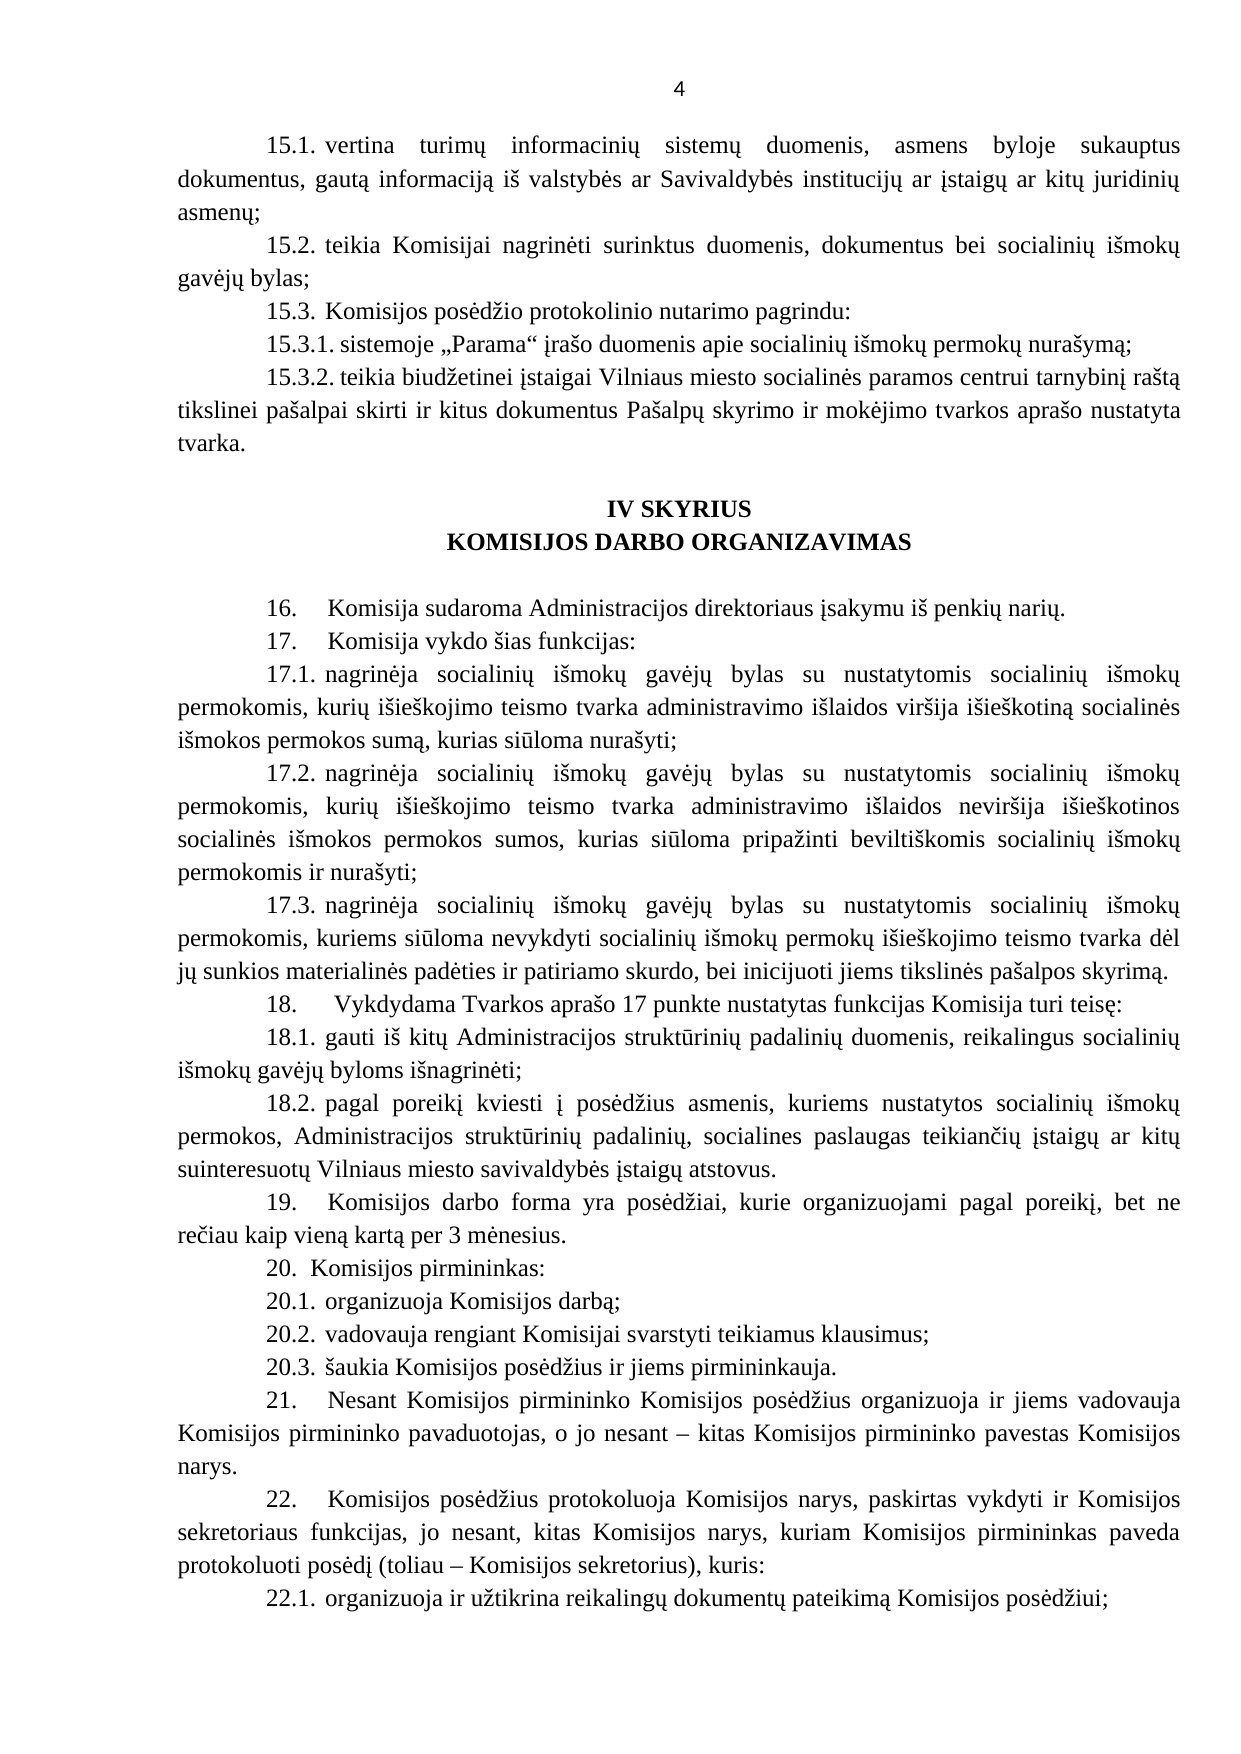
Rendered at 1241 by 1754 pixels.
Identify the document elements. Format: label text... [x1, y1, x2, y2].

text 16. Komisija sudaroma Administracijos direktoriaus įsakymu iš penkių narių. [177, 593, 1181, 622]
text 18.1. gauti iš kitų Administracijos struktūrinių padalinių duomenis, reikalingus socialinių išmokų gavėjų byloms išnagrinėti; [177, 1022, 1181, 1084]
text 17.1. nagrinėja socialinių išmokų gavėjų bylas su nustatytomis socialinių išmokų permokomis, kurių išieškojimo teismo tvarka administravimo išlaidos viršija išieškotiną socialinės išmokos permokos sumą, kurias siūloma nurašyti; [177, 659, 1181, 754]
text 22.1. organizuoja ir užtikrina reikalingų dokumentų pateikimą Komisijos posėdžiui; [177, 1583, 1181, 1612]
text IV SKYRIUS [177, 494, 1181, 523]
text 15.3. Komisijos posėdžio protokolinio nutarimo pagrindu: [162, 296, 1181, 324]
text 20.2. vadovauja rengiant Komisijai svarstyti teikiamus klausimus; [260, 1319, 1181, 1348]
text 19. Komisijos darbo forma yra posėdžiai, kurie organizuojami pagal poreikį, bet ne rečiau kaip vieną kartą per 3 mėnesius. [177, 1187, 1181, 1249]
text 17. Komisija vykdo šias funkcijas: [177, 626, 1181, 655]
text 22. Komisijos posėdžius protokoluoja Komisijos narys, paskirtas vykdyti ir Komisijos sekretoriaus funkcijas, jo nesant, kitas Komisijos narys, kuriam Komisijos pirmininkas paveda protokoluoti posėdį (toliau – Komisijos sekretorius), kuris: [177, 1484, 1181, 1579]
text 17.2. nagrinėja socialinių išmokų gavėjų bylas su nustatytomis socialinių išmokų permokomis, kurių išieškojimo teismo tvarka administravimo išlaidos neviršija išieškotinos socialinės išmokos permokos sumos, kurias siūloma pripažinti beviltiškomis socialinių išmokų permokomis ir nurašyti; [177, 758, 1181, 886]
text 20. Komisijos pirmininkas: [266, 1253, 1181, 1282]
text 21. Nesant Komisijos pirmininko Komisijos posėdžius organizuoja ir jiems vadovauja Komisijos pirmininko pavaduotojas, o jo nesant – kitas Komisijos pirmininko pavestas Komisijos narys. [177, 1385, 1181, 1480]
text 15.2. teikia Komisijai nagrinėti surinktus duomenis, dokumentus bei socialinių išmokų gavėjų bylas; [177, 230, 1181, 291]
text 15.3.2. teikia biudžetinei įstaigai Vilniaus miesto socialinės paramos centrui tarnybinį raštą tikslinei pašalpai skirti ir kitus dokumentus Pašalpų skyrimo ir mokėjimo tvarkos aprašo nustatyta tvarka. [177, 362, 1181, 457]
text 20.1. organizuoja Komisijos darbą; [260, 1286, 1181, 1315]
text 20.3. šaukia Komisijos posėdžius ir jiems pirmininkauja. [260, 1352, 1181, 1381]
text KOMISIJOS DARBO ORGANIZAVIMAS [177, 527, 1181, 556]
text 18. Vykdydama Tvarkos aprašo 17 punkte nustatytas funkcijas Komisija turi teisę: [177, 989, 1181, 1018]
text 18.2. pagal poreikį kviesti į posėdžius asmenis, kuriems nustatytos socialinių išmokų permokos, Administracijos struktūrinių padalinių, socialines paslaugas teikiančių įstaigų ar kitų suinteresuotų Vilniaus miesto savivaldybės įstaigų atstovus. [177, 1088, 1181, 1183]
text 15.3.1. sistemoje „Parama“ įrašo duomenis apie socialinių išmokų permokų nurašymą; [266, 329, 1181, 357]
text 17.3. nagrinėja socialinių išmokų gavėjų bylas su nustatytomis socialinių išmokų permokomis, kuriems siūloma nevykdyti socialinių išmokų permokų išieškojimo teismo tvarka dėl jų sunkios materialinės padėties ir patiriamo skurdo, bei inicijuoti jiems tikslinės pašalpos skyrimą. [177, 890, 1181, 985]
text 15.1. vertina turimų informacinių sistemų duomenis, asmens byloje sukauptus dokumentus, gautą informaciją iš valstybės ar Savivaldybės institucijų ar įstaigų ar kitų juridinių asmenų; [177, 131, 1181, 225]
